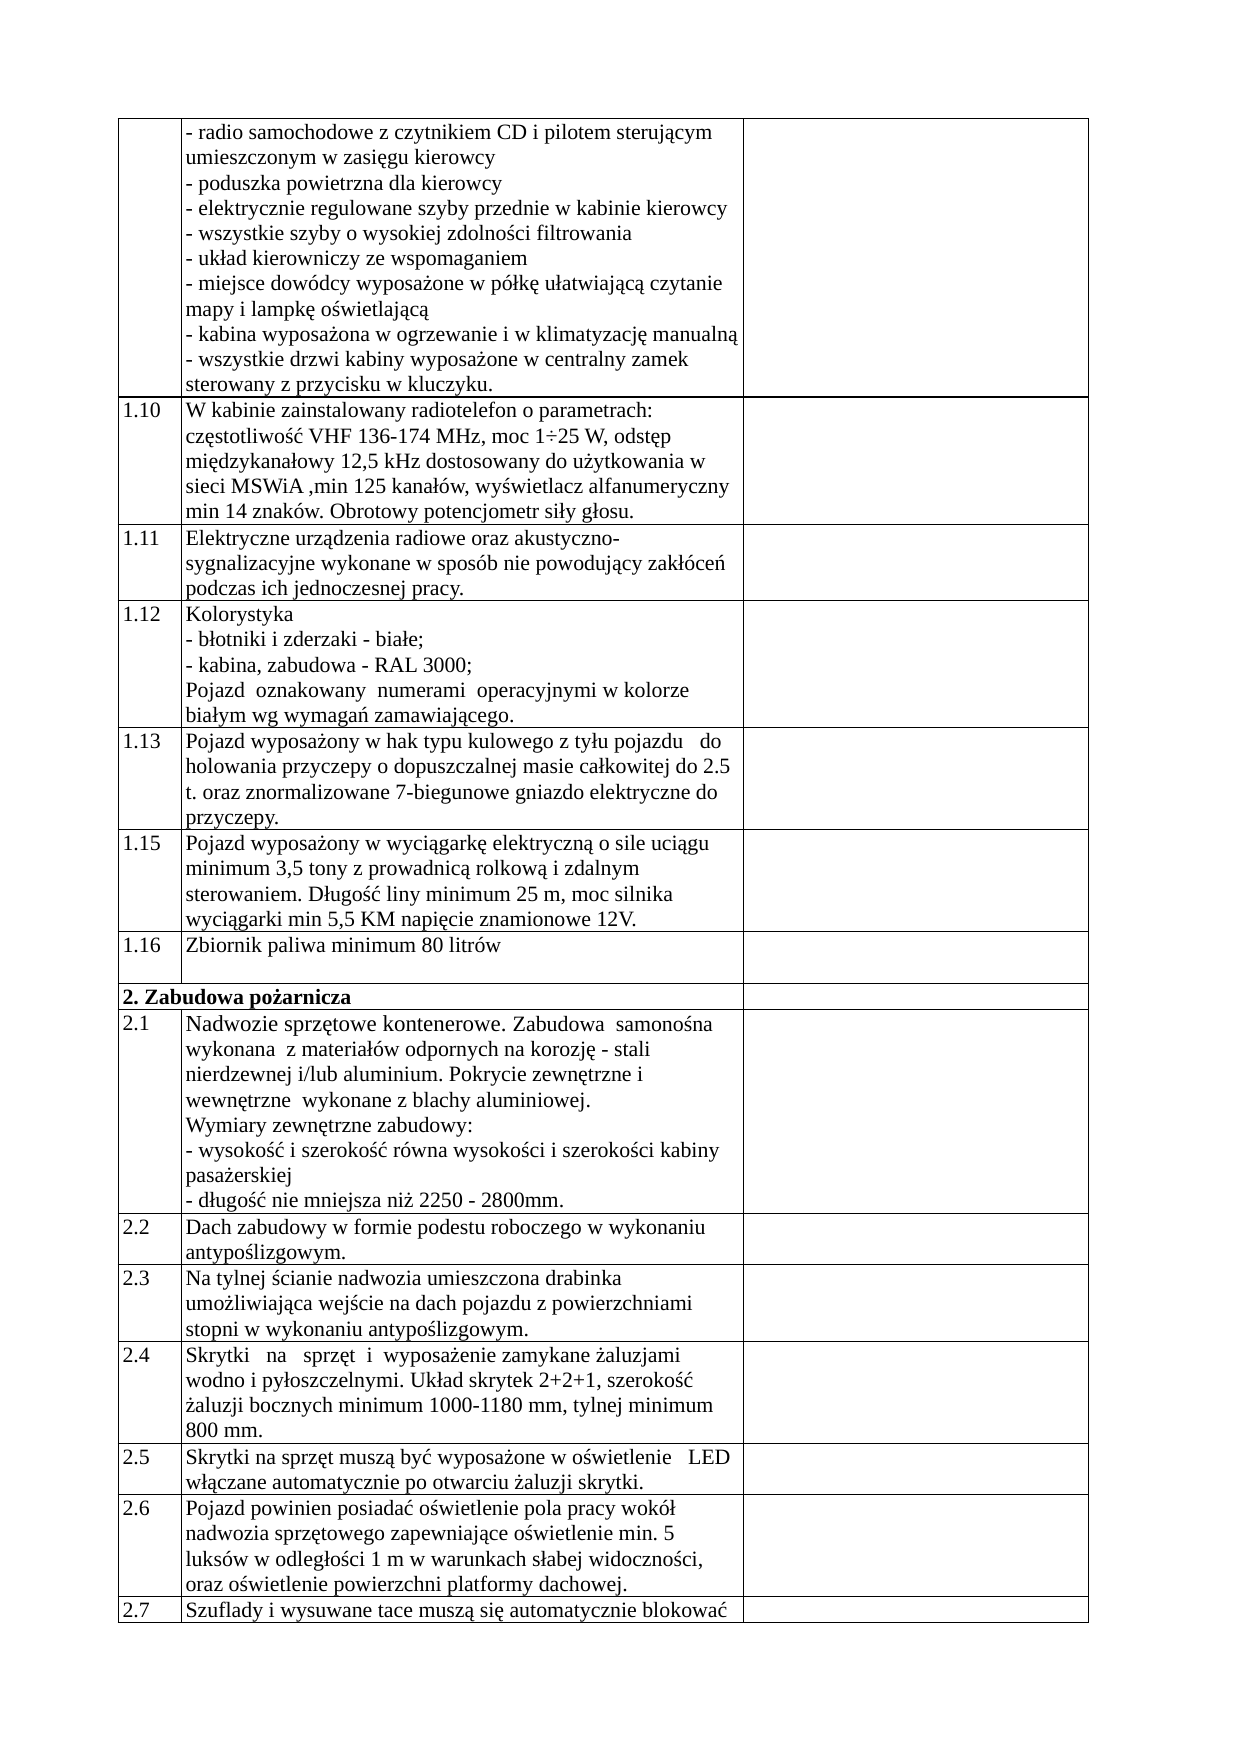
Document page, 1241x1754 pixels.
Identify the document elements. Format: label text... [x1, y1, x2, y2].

table_cell Nadwozie sprzętowe kontenerowe. Zabudowa samonośna wykonana z materiałów odpornych na korozję - stali nierdzewnej i/lub aluminium. Pokrycie zewnętrzne i wewnętrzne wykonane z blachy aluminiowej. Wymiary zewnętrzne zabudowy: - wysokość i szerokość równa wysokości i szerokości kabiny pasażerskiej - długość nie mniejsza niż 2250 - 2800mm. [182, 1010, 743, 1213]
table_cell [744, 398, 1088, 523]
table_cell 2.6 [119, 1495, 181, 1596]
table_cell Pojazd wyposażony w hak typu kulowego z tyłu pojazdu do holowania przyczepy o dopuszczalnej masie całkowitej do 2.5 t. oraz znormalizowane 7-biegunowe gniazdo elektryczne do przyczepy. [182, 728, 743, 829]
table_cell [744, 1444, 1088, 1494]
table_cell Pojazd powinien posiadać oświetlenie pola pracy wokół nadwozia sprzętowego zapewniające oświetlenie min. 5 luksów w odległości 1 m w warunkach słabej widoczności, oraz oświetlenie powierzchni platformy dachowej. [182, 1495, 743, 1596]
table_cell [744, 525, 1088, 600]
table_cell [744, 601, 1088, 727]
table_cell 2.1 [119, 1010, 181, 1213]
table_cell Dach zabudowy w formie podestu roboczego w wykonaniu antypoślizgowym. [182, 1214, 743, 1264]
table_cell Na tylnej ścianie nadwozia umieszczona drabinka umożliwiająca wejście na dach pojazdu z powierzchniami stopni w wykonaniu antypoślizgowym. [182, 1265, 743, 1341]
table_cell 2.5 [119, 1444, 181, 1494]
table_cell [744, 1265, 1088, 1341]
table_cell 1.13 [119, 728, 181, 829]
table_cell [744, 1342, 1088, 1443]
table_cell Skrytki na sprzęt i wyposażenie zamykane żaluzjami wodno i pyłoszczelnymi. Układ skrytek 2+2+1, szerokość żaluzji bocznych minimum 1000-1180 mm, tylnej minimum 800 mm. [182, 1342, 743, 1443]
table_cell [744, 728, 1088, 829]
table_cell Zbiornik paliwa minimum 80 litrów [182, 932, 743, 983]
table_cell 2.4 [119, 1342, 181, 1443]
table_cell [744, 1214, 1088, 1264]
table_cell 2.2 [119, 1214, 181, 1264]
table_cell 1.10 [119, 398, 181, 523]
table_cell 1.12 [119, 601, 181, 727]
table_cell Skrytki na sprzęt muszą być wyposażone w oświetlenie LED włączane automatycznie po otwarciu żaluzji skrytki. [182, 1444, 743, 1494]
table_cell [744, 119, 1088, 396]
table_cell 2.3 [119, 1265, 181, 1341]
table_cell - radio samochodowe z czytnikiem CD i pilotem sterującym umieszczonym w zasięgu kierowcy - poduszka powietrzna dla kierowcy - elektrycznie regulowane szyby przednie w kabinie kierowcy - wszystkie szyby o wysokiej zdolności filtrowania - układ kierowniczy ze wspomaganiem - miejsce dowódcy wyposażone w półkę ułatwiającą czytanie mapy i lampkę oświetlającą - kabina wyposażona w ogrzewanie i w klimatyzację manualną - wszystkie drzwi kabiny wyposażone w centralny zamek sterowany z przycisku w kluczyku. [182, 119, 743, 396]
table_cell [744, 932, 1088, 983]
table_cell [744, 1597, 1088, 1622]
table_cell Pojazd wyposażony w wyciągarkę elektryczną o sile uciągu minimum 3,5 tony z prowadnicą rolkową i zdalnym sterowaniem. Długość liny minimum 25 m, moc silnika wyciągarki min 5,5 KM napięcie znamionowe 12V. [182, 830, 743, 931]
table_cell 1.11 [119, 525, 181, 600]
table_cell W kabinie zainstalowany radiotelefon o parametrach: częstotliwość VHF 136-174 MHz, moc 1÷25 W, odstęp międzykanałowy 12,5 kHz dostosowany do użytkowania w sieci MSWiA ,min 125 kanałów, wyświetlacz alfanumeryczny min 14 znaków. Obrotowy potencjometr siły głosu. [182, 398, 743, 523]
table_cell Kolorystyka - błotniki i zderzaki - białe; - kabina, zabudowa - RAL 3000; Pojazd oznakowany numerami operacyjnymi w kolorze białym wg wymagań zamawiającego. [182, 601, 743, 727]
table_cell 1.15 [119, 830, 181, 931]
table_cell Szuflady i wysuwane tace muszą się automatycznie blokować [182, 1597, 743, 1622]
table_cell [744, 1010, 1088, 1213]
table_cell [744, 1495, 1088, 1596]
table_cell 2. Zabudowa pożarnicza [119, 984, 743, 1009]
table_cell 1.16 [119, 932, 181, 983]
table_cell [119, 119, 181, 396]
table_cell 2.7 [119, 1597, 181, 1622]
table_cell [744, 830, 1088, 931]
table_cell [744, 984, 1088, 1009]
table_cell Elektryczne urządzenia radiowe oraz akustyczno-sygnalizacyjne wykonane w sposób nie powodujący zakłóceń podczas ich jednoczesnej pracy. [182, 525, 743, 600]
